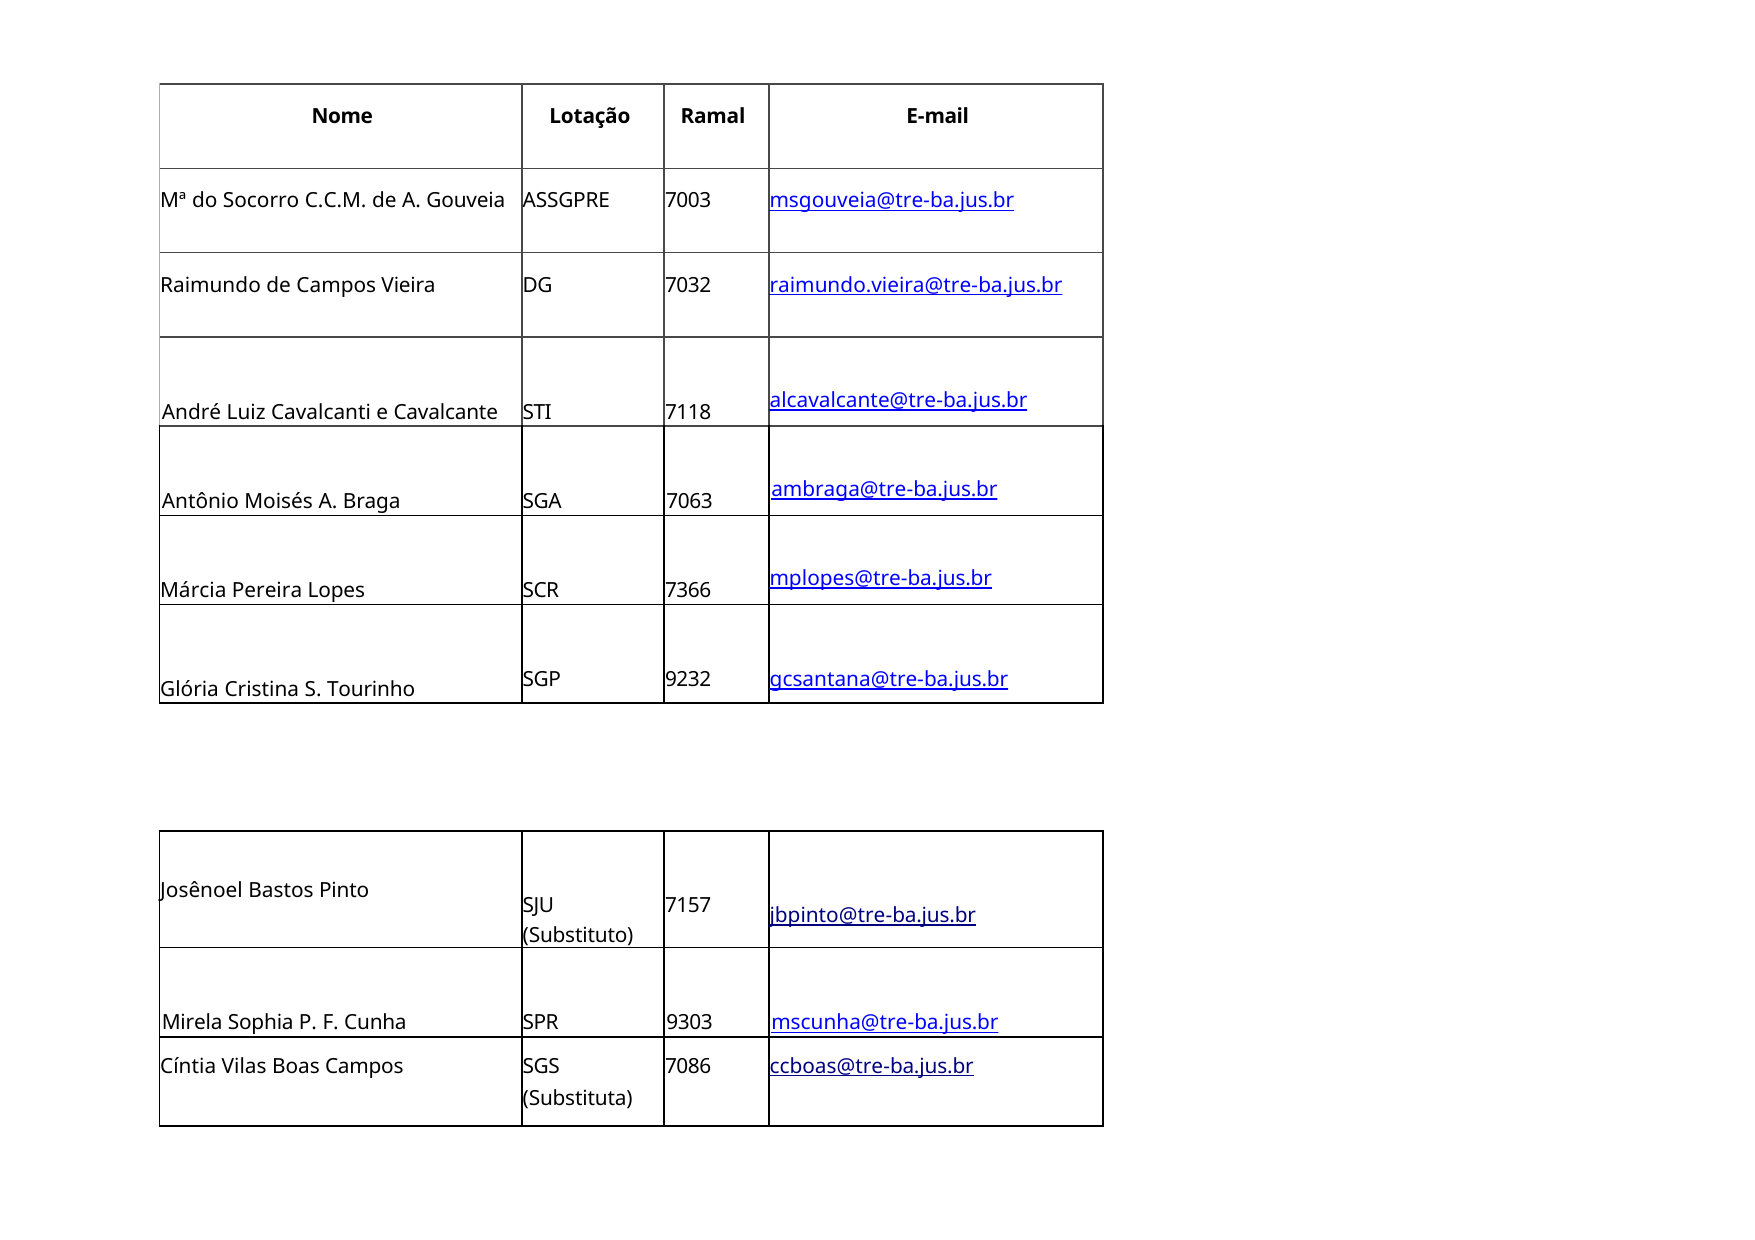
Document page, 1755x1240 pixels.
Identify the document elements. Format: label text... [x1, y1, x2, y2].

table_cell Glória Cristina S. Tourinho [160, 605, 521, 702]
table_cell alcavalcante@tre-ba.jus.br [770, 338, 1102, 425]
table_cell SPR [523, 948, 663, 1036]
table_header E-mail [770, 85, 1102, 168]
table_cell msgouveia@tre-ba.jus.br [770, 169, 1102, 252]
table_cell 7063 [665, 427, 768, 514]
table_cell Mirela Sophia P. F. Cunha [160, 948, 521, 1036]
table_cell 7032 [665, 253, 768, 336]
table_cell raimundo.vieira@tre-ba.jus.br [770, 253, 1102, 336]
table_cell ccboas@tre-ba.jus.br [770, 1038, 1102, 1125]
table_cell 9232 [665, 605, 768, 702]
table_cell ASSGPRE [523, 169, 663, 252]
table_cell gcsantana@tre-ba.jus.br [770, 605, 1102, 702]
table_cell André Luiz Cavalcanti e Cavalcante [160, 338, 521, 425]
table_cell Márcia Pereira Lopes [160, 516, 521, 604]
table_header Josênoel Bastos Pinto [160, 832, 521, 947]
table_cell Cíntia Vilas Boas Campos [160, 1038, 521, 1125]
table_header 7157 [665, 832, 768, 947]
table_cell Raimundo de Campos Vieira [160, 253, 521, 336]
table_cell Antônio Moisés A. Braga [160, 427, 521, 514]
table_cell 7086 [665, 1038, 768, 1125]
table_header jbpinto@tre-ba.jus.br [770, 832, 1102, 947]
table_cell mscunha@tre-ba.jus.br [770, 948, 1102, 1036]
table_cell 7003 [665, 169, 768, 252]
table_cell Mª do Socorro C.C.M. de A. Gouveia [160, 169, 521, 252]
table_cell 7366 [665, 516, 768, 604]
table_cell SGA [523, 427, 663, 514]
table_header Lotação [523, 85, 663, 168]
table_cell 9303 [665, 948, 768, 1036]
table_header Ramal [665, 85, 768, 168]
table_cell STI [523, 338, 663, 425]
table_cell SGS (Substituta) [523, 1038, 663, 1125]
table_header SJU (Substituto) [523, 832, 663, 947]
table_header Nome [160, 85, 521, 168]
table_cell 7118 [665, 338, 768, 425]
table_cell ambraga@tre-ba.jus.br [770, 427, 1102, 514]
table_cell SGP [523, 605, 663, 702]
table_cell mplopes@tre-ba.jus.br [770, 516, 1102, 604]
table_cell SCR [523, 516, 663, 604]
table_cell DG [523, 253, 663, 336]
